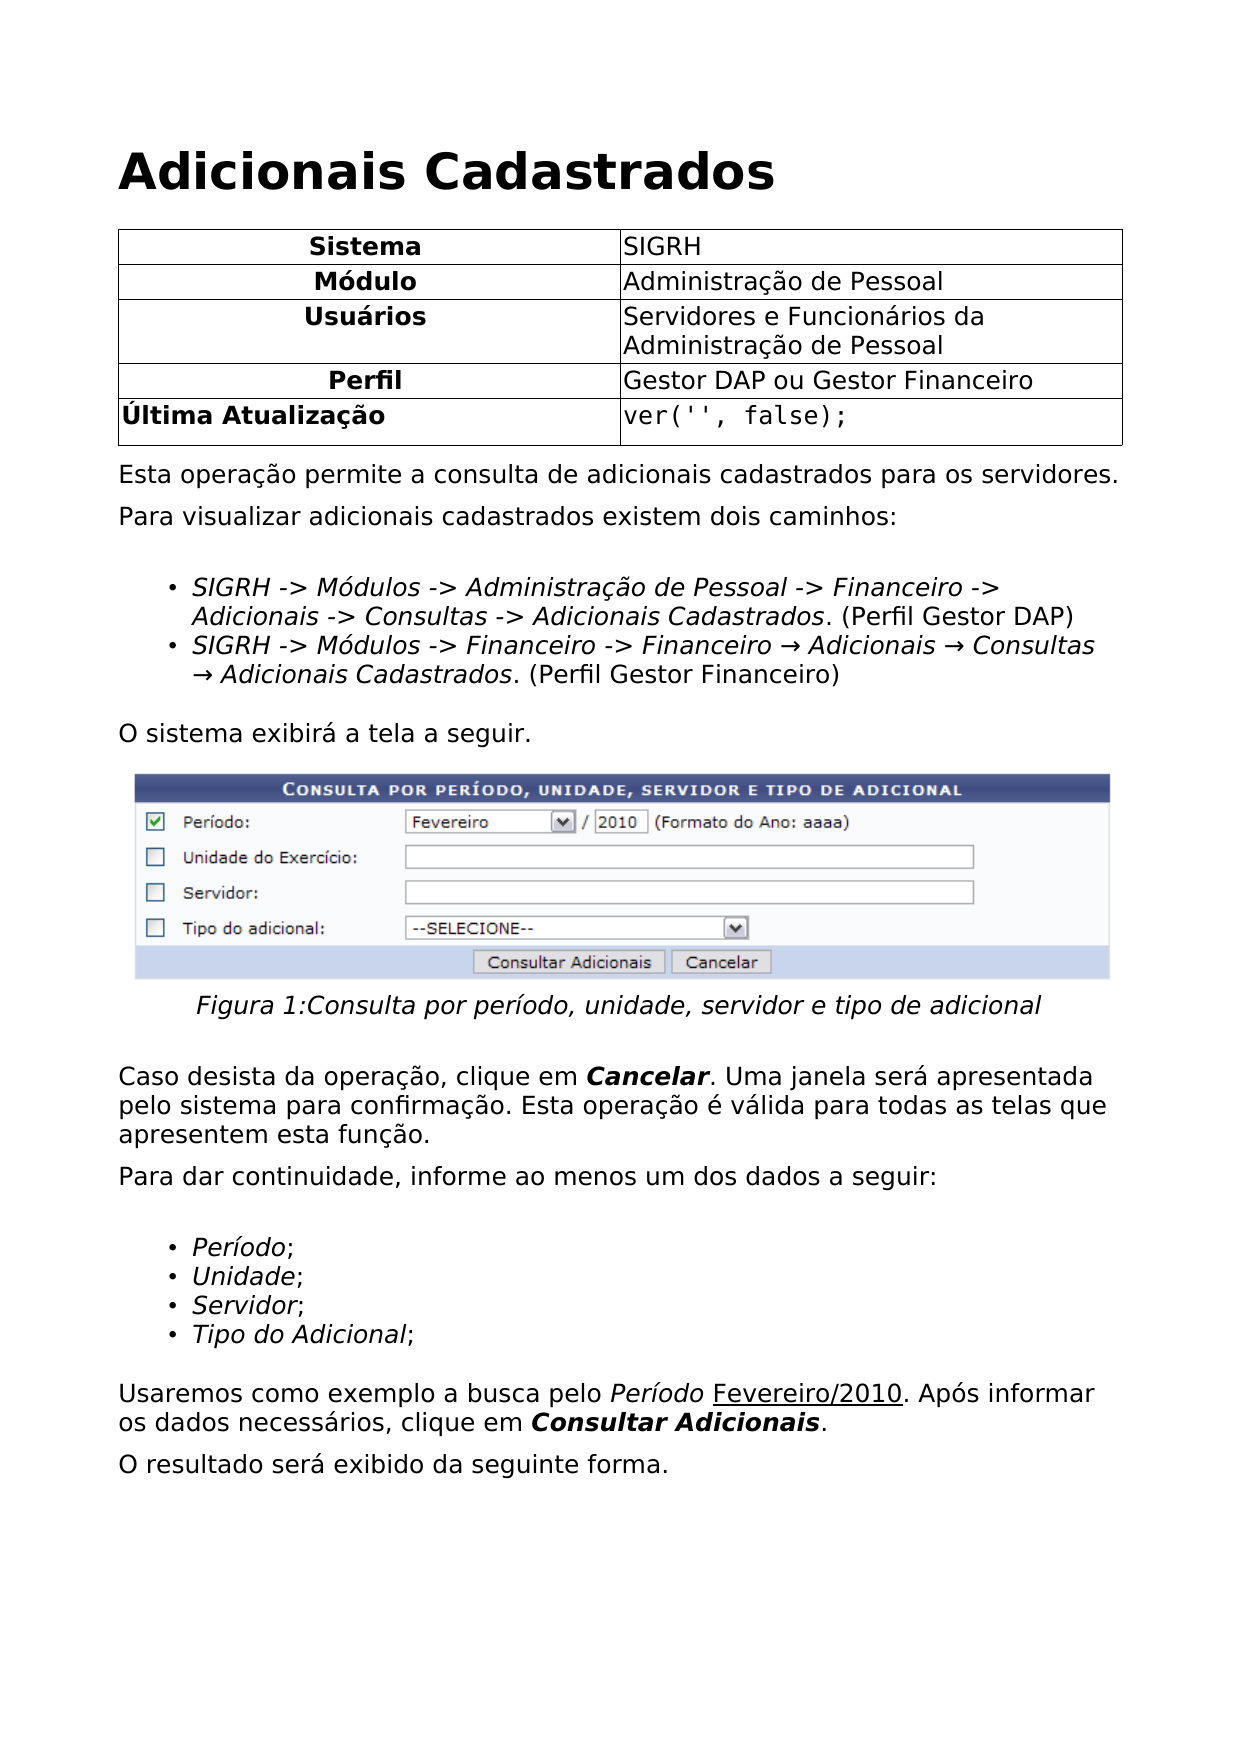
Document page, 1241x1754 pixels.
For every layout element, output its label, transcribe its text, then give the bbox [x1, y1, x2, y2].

list Servidor; [177, 1291, 1122, 1321]
text O sistema exibirá a tela a seguir. [118, 719, 1122, 748]
table_cell Módulo [119, 265, 620, 299]
text Esta operação permite a consulta de adicionais cadastrados para os servidores. [118, 460, 1122, 489]
list Unidade; [177, 1262, 1122, 1291]
text Para visualizar adicionais cadastrados existem dois caminhos: [118, 502, 1122, 531]
subtitle Adicionais Cadastrados [118, 143, 1122, 201]
table_cell Administração de Pessoal [621, 265, 1122, 299]
table_cell Gestor DAP ou Gestor Financeiro [621, 364, 1122, 398]
picture [118, 760, 1123, 991]
text O resultado será exibido da seguinte forma. [118, 1450, 1122, 1479]
text Usaremos como exemplo a busca pelo Período Fevereiro/2010. Após informar os dados necessários, clique em Consultar Adicionais. [118, 1379, 1122, 1437]
table_header SIGRH [621, 230, 1122, 264]
text Caso desista da operação, clique em Cancelar. Uma janela será apresentada pelo sistema para confirmação. Esta operação é válida para todas as telas que apresentem esta função. [118, 1062, 1122, 1149]
text Para dar continuidade, informe ao menos um dos dados a seguir: [118, 1162, 1122, 1191]
list Tipo do Adicional; [177, 1321, 1122, 1350]
table_cell Servidores e Funcionários da Administração de Pessoal [621, 300, 1122, 363]
text Figura 1:Consulta por período, unidade, servidor e tipo de adicional [118, 991, 1122, 1020]
table_cell ver('', false); [621, 399, 1122, 445]
table_header Sistema [119, 230, 620, 264]
list Período; [177, 1233, 1122, 1262]
list SIGRH -> Módulos -> Financeiro -> Financeiro → Adicionais → Consultas → Adicionais Cadastrados. (Perfil Gestor Financeiro) [177, 631, 1122, 689]
table_cell Usuários [119, 300, 620, 363]
list SIGRH -> Módulos -> Administração de Pessoal -> Financeiro -> Adicionais -> Consultas -> Adicionais Cadastrados. (Perfil Gestor DAP) [177, 573, 1122, 631]
table_cell Perfil [119, 364, 620, 398]
table_cell Última Atualização [119, 399, 620, 445]
